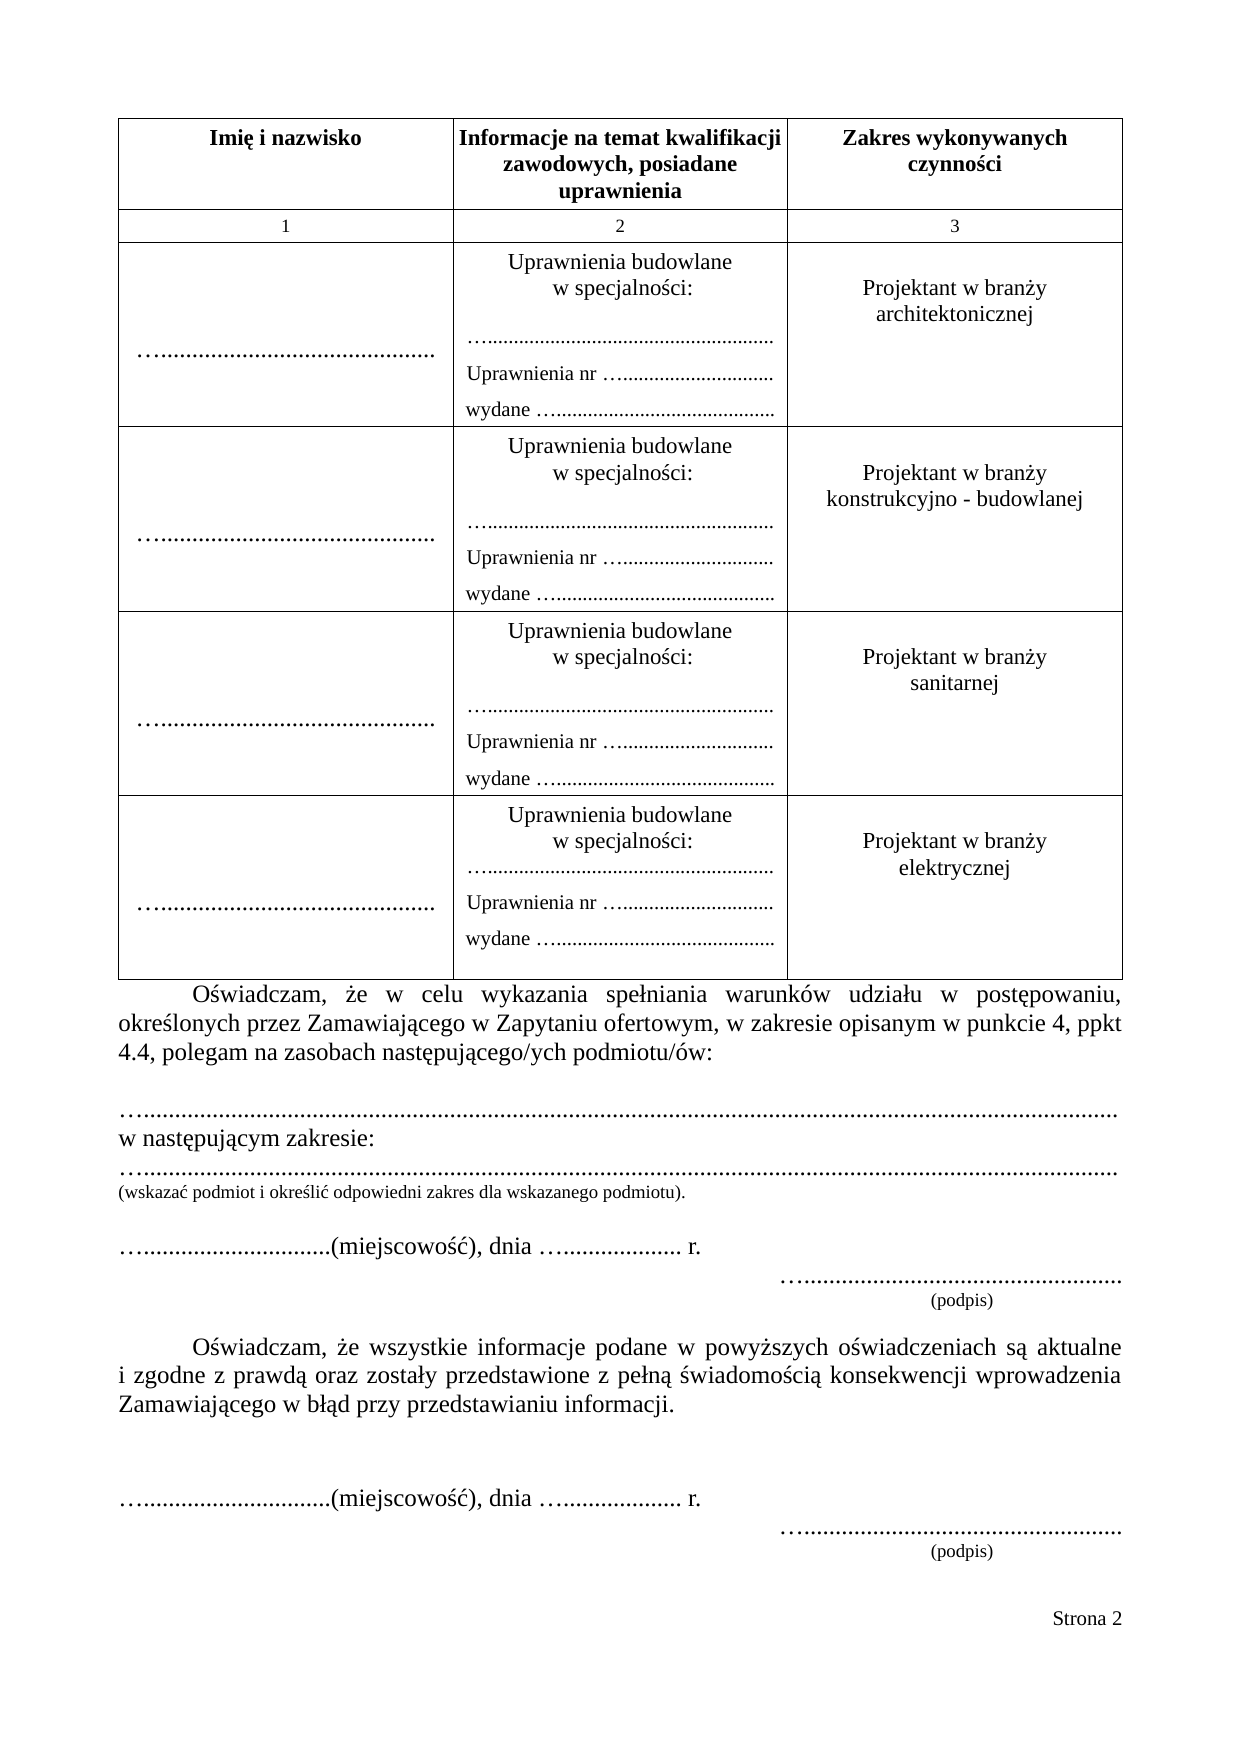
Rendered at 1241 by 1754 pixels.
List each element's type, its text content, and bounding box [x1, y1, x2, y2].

table_cell Projektant w branży sanitarnej [788, 612, 1122, 795]
text (podpis) [118, 1288, 1122, 1310]
table_cell Projektant w branży elektrycznej [788, 796, 1122, 979]
text …................................................... [118, 1511, 1122, 1540]
text …..............................(miejscowość), dnia …................... r. [118, 1483, 1122, 1511]
table_header Informacje na temat kwalifikacji zawodowych, posiadane uprawnienia [454, 119, 787, 209]
table_cell …............................................ [119, 427, 453, 611]
text (podpis) [118, 1540, 1122, 1562]
table_cell …............................................ [119, 612, 453, 795]
text Oświadczam, że w celu wykazania spełniania warunków udziału w postępowaniu, określonych przez Zamawiającego w Zapytaniu ofertowym, w zakresie opisanym w punkcie 4, ppkt 4.4, polegam na zasobach następującego/ych podmiotu/ów: [118, 980, 1122, 1066]
text (wskazać podmiot i określić odpowiedni zakres dla wskazanego podmiotu). [118, 1181, 1122, 1202]
text Oświadczam, że wszystkie informacje podane w powyższych oświadczeniach są aktualne i zgodne z prawdą oraz zostały przedstawione z pełną świadomością konsekwencji wprowadzenia Zamawiającego w błąd przy przedstawianiu informacji. [118, 1332, 1122, 1418]
table_cell …............................................ [119, 243, 453, 426]
text …................................................... [118, 1260, 1122, 1288]
table_cell 1 [119, 210, 453, 242]
table_header Zakres wykonywanych czynności [788, 119, 1122, 209]
text …............................................................................................................................................................ [118, 1152, 1122, 1181]
table_cell Uprawnienia budowlane w specjalności: …....................................................... Uprawnienia nr …............................. wydane ….......................................... [454, 612, 787, 795]
table_cell Projektant w branży architektonicznej [788, 243, 1122, 426]
table_cell 2 [454, 210, 787, 242]
text w następującym zakresie: [118, 1123, 1122, 1152]
table_cell Projektant w branży konstrukcyjno - budowlanej [788, 427, 1122, 611]
table_cell Uprawnienia budowlane w specjalności: …....................................................... Uprawnienia nr …............................. wydane ….......................................... [454, 243, 787, 426]
text …............................................................................................................................................................ [118, 1094, 1122, 1123]
table_cell Uprawnienia budowlane w specjalności: …....................................................... Uprawnienia nr …............................. wydane ….......................................... [454, 796, 787, 979]
table_header Imię i nazwisko [119, 119, 453, 209]
table_cell …............................................ [119, 796, 453, 979]
text …..............................(miejscowość), dnia …................... r. [118, 1231, 1122, 1260]
table_cell Uprawnienia budowlane w specjalności: …....................................................... Uprawnienia nr …............................. wydane ….......................................... [454, 427, 787, 611]
table_cell 3 [788, 210, 1122, 242]
